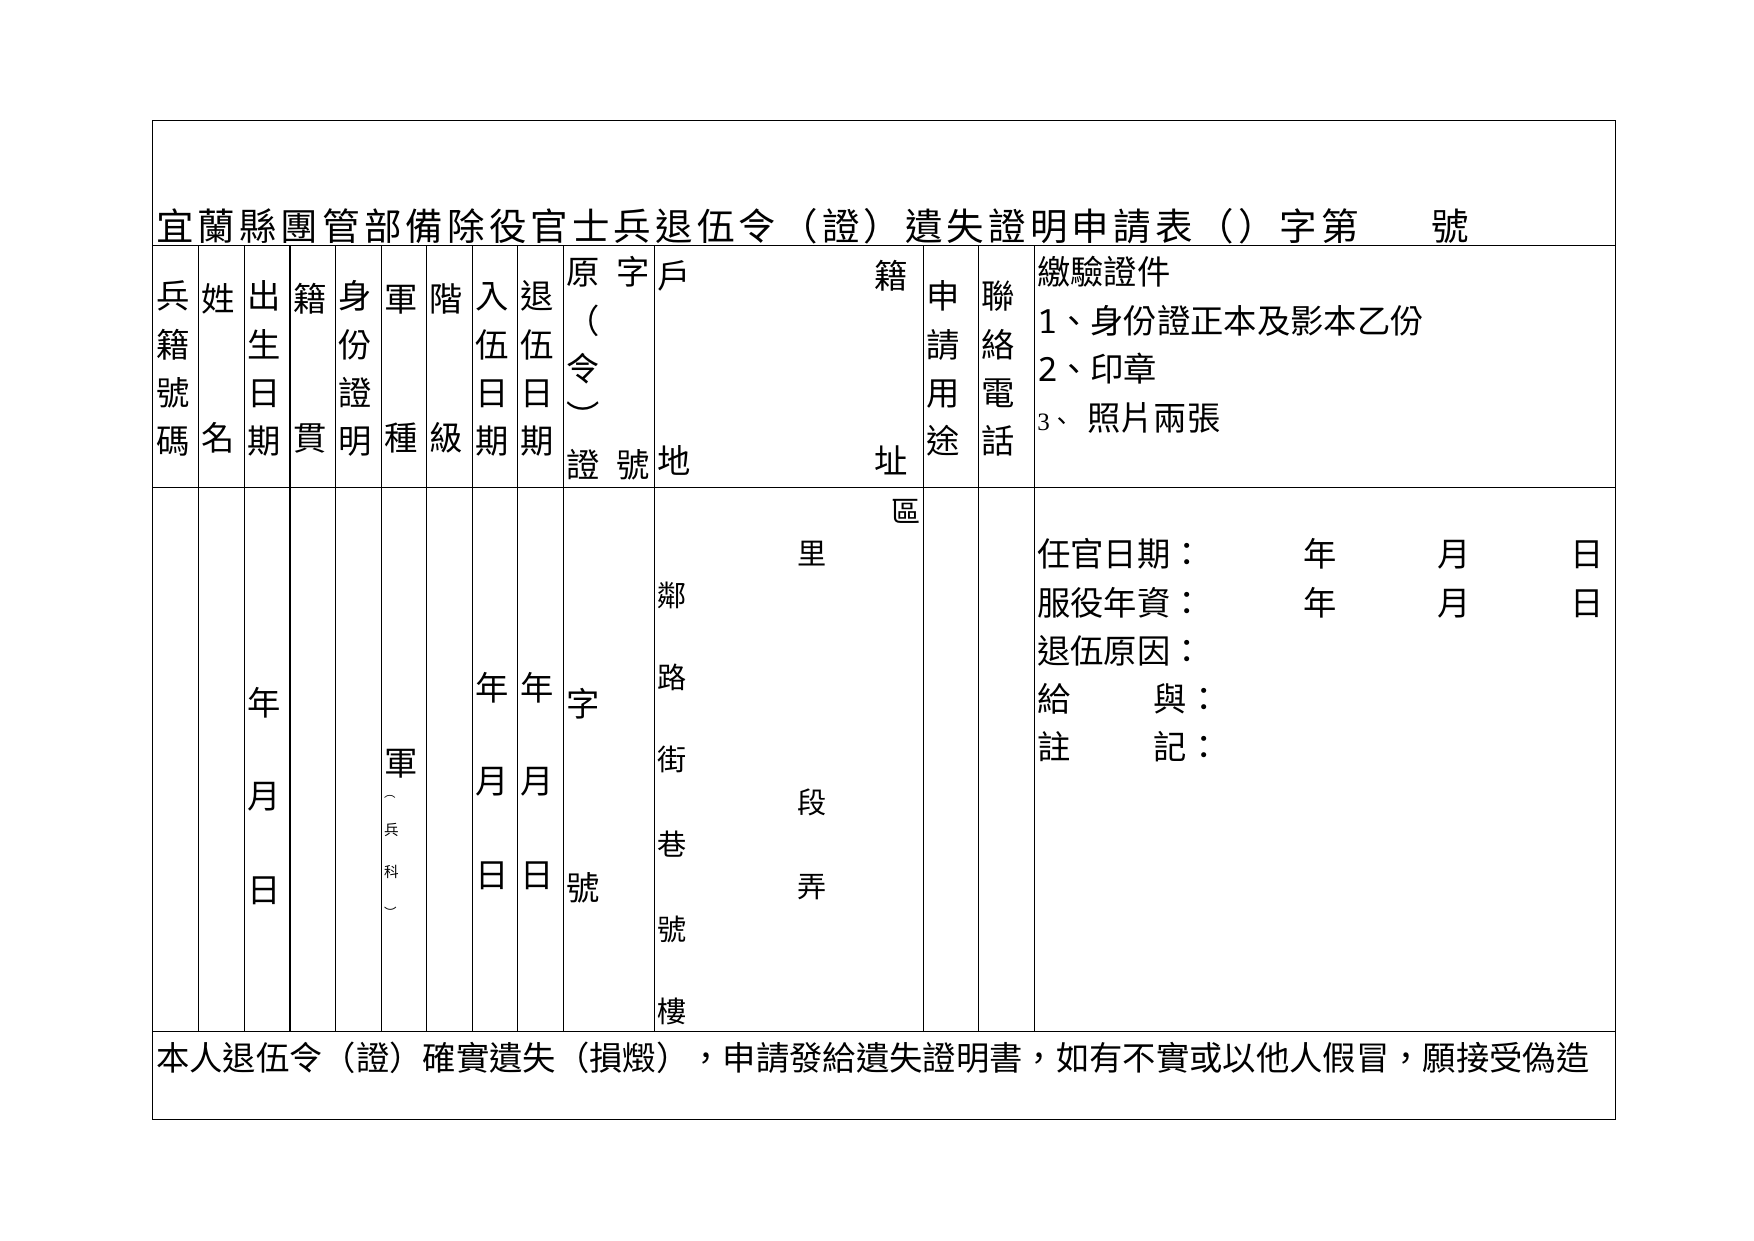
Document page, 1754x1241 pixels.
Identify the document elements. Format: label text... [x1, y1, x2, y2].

table_cell [199, 488, 244, 1031]
table_cell 年 月 日 [245, 488, 289, 1031]
table_cell [336, 488, 381, 1031]
table_cell [427, 488, 472, 1031]
table_cell 聯 絡 電 話 [979, 246, 1034, 487]
table_cell [924, 488, 978, 1031]
table_cell [979, 488, 1034, 1031]
table_cell 原 字 （ 令 ︶ 證 號 [564, 246, 654, 487]
table_cell 字 號 [564, 488, 654, 1031]
table_cell 兵 籍 號 碼 [153, 246, 198, 487]
table_cell 軍 ︵ 兵 科 ︶ [382, 488, 426, 1031]
table_cell 年 月 日 [473, 488, 517, 1031]
table_cell 申 請 用 途 [924, 246, 978, 487]
table_cell [153, 488, 198, 1031]
table_header 宜蘭縣團管部備除役官士兵退伍令（證）遺失證明申請表（）字第 號 [153, 121, 1615, 245]
table_cell 戶 籍 地 址 [655, 246, 923, 487]
table_cell [291, 488, 335, 1031]
table_cell 退 伍 日 期 [518, 246, 563, 487]
table_cell 入 伍 日 期 [473, 246, 517, 487]
table_cell 繳驗證件 身份證正本及影本乙份 印章 照片兩張 [1035, 246, 1615, 487]
table_cell 區 里 鄰 路 街 段 巷 弄 號 樓 [655, 488, 923, 1031]
table_cell 階 級 [427, 246, 472, 487]
table_cell 出 生 日 期 [245, 246, 289, 487]
table_cell 軍 種 [382, 246, 426, 487]
table_cell 任官日期： 年 月 日 服役年資： 年 月 日 退伍原因： 給 與： 註 記： [1035, 488, 1615, 1031]
table_cell 身 份 證 明 [336, 246, 381, 487]
table_cell 本人退伍令（證）確實遺失（損燬），申請發給遺失證明書，如有不實或以他人假冒，願接受偽造 [153, 1032, 1615, 1119]
table_cell 姓 名 [199, 246, 244, 487]
table_cell 年 月 日 [518, 488, 563, 1031]
table_cell 籍 貫 [291, 246, 335, 487]
